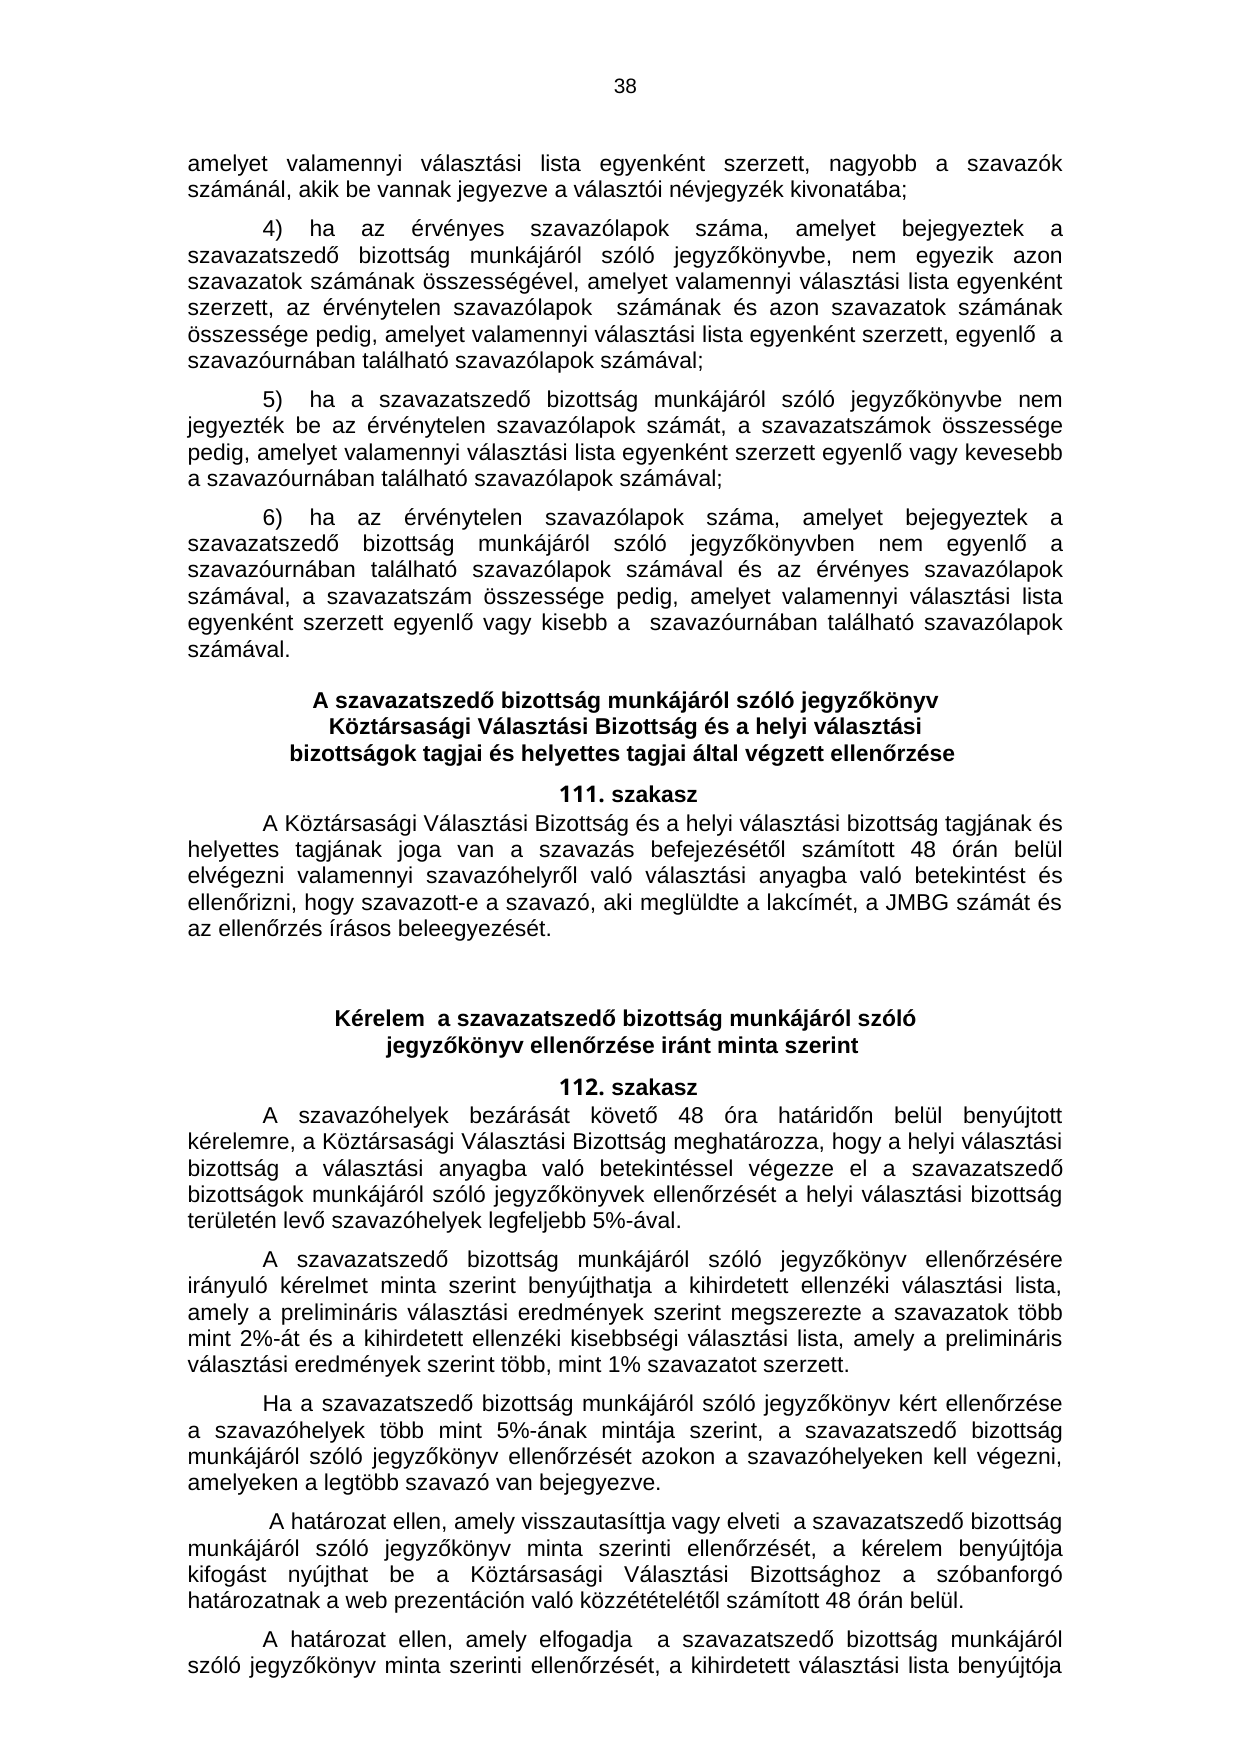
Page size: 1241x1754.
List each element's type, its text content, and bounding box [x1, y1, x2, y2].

text A szavazatszedő bizottság munkájáról szóló jegyzőkönyv ellenőrzésére irányuló kérelmet minta szerint benyújthatja a kihirdetett ellenzéki választási lista, amely a prelimináris választási eredmények szerint megszerezte a szavazatok több mint 2%-át és a kihirdetett ellenzéki kisebbségi választási lista, amely a prelimináris választási eredmények szerint több, mint 1% szavazatot szerzett. [187, 1246, 1063, 1378]
text amelyet valamennyi választási lista egyenként szerzett, nagyobb a szavazók számánál, akik be vannak jegyezve a választói névjegyzék kivonatába; [187, 150, 1063, 203]
text Kérelem a szavazatszedő bizottság munkájáról szóló jegyzőkönyv ellenőrzése iránt minta szerint [262, 1005, 988, 1058]
text 111. szakasz [262, 778, 988, 810]
text 6) ha az érvénytelen szavazólapok száma, amelyet bejegyeztek a szavazatszedő bizottság munkájáról szóló jegyzőkönyvben nem egyenlő a szavazóurnában található szavazólapok számával és az érvényes szavazólapok számával, a szavazatszám összessége pedig, amelyet valamennyi választási lista egyenként szerzett egyenlő vagy kisebb a szavazóurnában található szavazólapok számával. [187, 504, 1063, 662]
text A szavazatszedő bizottság munkájáról szóló jegyzőkönyv Köztársasági Választási Bizottság és a helyi választási bizottságok tagjai és helyettes tagjai által végzett ellenőrzése [262, 687, 988, 766]
text A határozat ellen, amely visszautasíttja vagy elveti a szavazatszedő bizottság munkájáról szóló jegyzőkönyv minta szerinti ellenőrzését, a kérelem benyújtója kifogást nyújthat be a Köztársasági Választási Bizottsághoz a szóbanforgó határozatnak a web prezentáción való közzétételétől számított 48 órán belül. [187, 1508, 1063, 1614]
text A szavazóhelyek bezárását követő 48 óra határidőn belül benyújtott kérelemre, a Köztársasági Választási Bizottság meghatározza, hogy a helyi választási bizottság a választási anyagba való betekintéssel végezze el a szavazatszedő bizottságok munkájáról szóló jegyzőkönyvek ellenőrzését a helyi választási bizottság területén levő szavazóhelyek legfeljebb 5%-ával. [187, 1102, 1063, 1233]
text 112. szakasz [262, 1071, 988, 1102]
text 5) ha a szavazatszedő bizottság munkájáról szóló jegyzőkönyvbe nem jegyezték be az érvénytelen szavazólapok számát, a szavazatszámok összessége pedig, amelyet valamennyi választási lista egyenként szerzett egyenlő vagy kevesebb a szavazóurnában található szavazólapok számával; [187, 386, 1063, 491]
text A határozat ellen, amely elfogadja a szavazatszedő bizottság munkájáról szóló jegyzőkönyv minta szerinti ellenőrzését, a kihirdetett választási lista benyújtója [187, 1626, 1063, 1679]
text Ha a szavazatszedő bizottság munkájáról szóló jegyzőkönyv kért ellenőrzése a szavazóhelyek több mint 5%-ának mintája szerint, a szavazatszedő bizottság munkájáról szóló jegyzőkönyv ellenőrzését azokon a szavazóhelyeken kell végezni, amelyeken a legtöbb szavazó van bejegyezve. [187, 1390, 1063, 1496]
text 4) ha az érvényes szavazólapok száma, amelyet bejegyeztek a szavazatszedő bizottság munkájáról szóló jegyzőkönyvbe, nem egyezik azon szavazatok számának összességével, amelyet valamennyi választási lista egyenként szerzett, az érvénytelen szavazólapok számának és azon szavazatok számának összessége pedig, amelyet valamennyi választási lista egyenként szerzett, egyenlő a szavazóurnában található szavazólapok számával; [187, 215, 1063, 373]
text A Köztársasági Választási Bizottság és a helyi választási bizottság tagjának és helyettes tagjának joga van a szavazás befejezésétől számított 48 órán belül elvégezni valamennyi szavazóhelyről való választási anyagba való betekintést és ellenőrizni, hogy szavazott-e a szavazó, aki meglüldte a lakcímét, a JMBG számát és az ellenőrzés írásos beleegyezését. [187, 810, 1063, 941]
